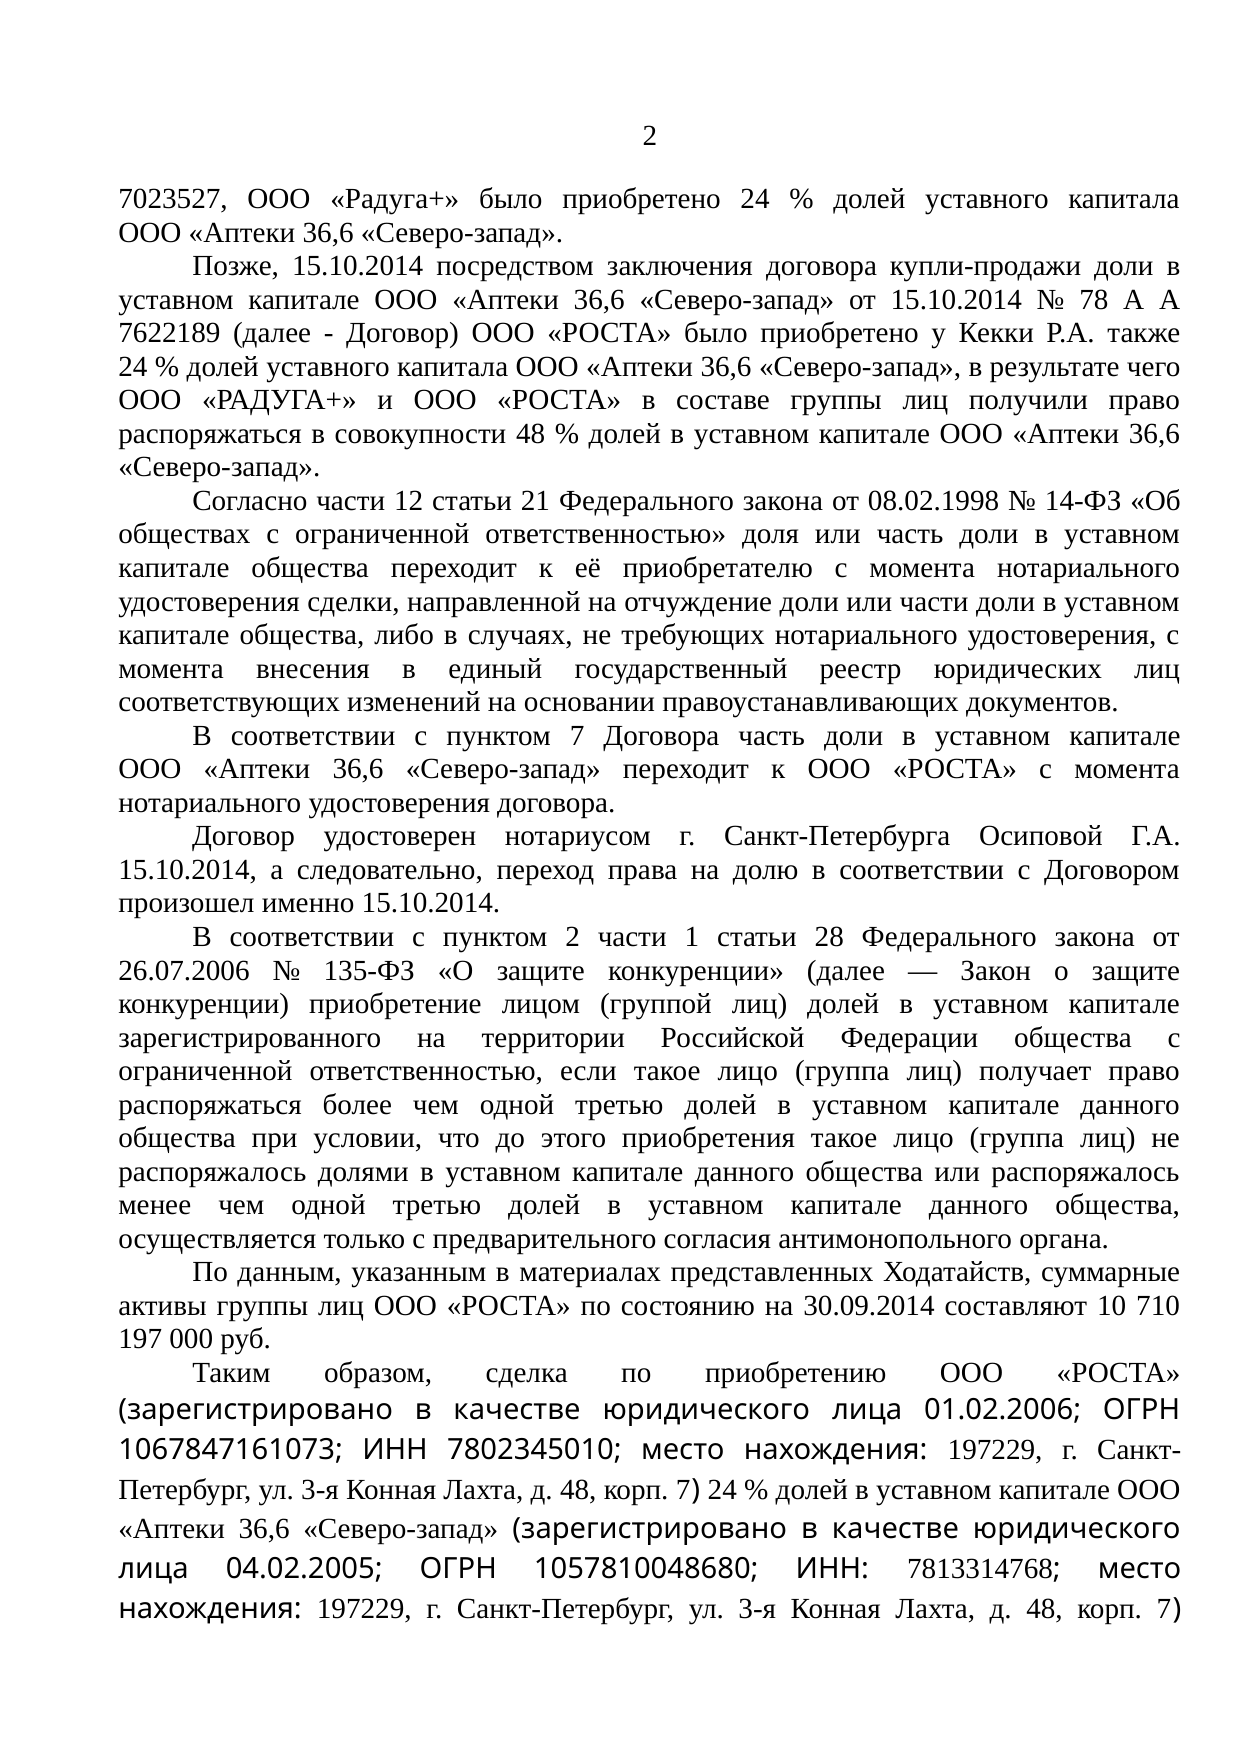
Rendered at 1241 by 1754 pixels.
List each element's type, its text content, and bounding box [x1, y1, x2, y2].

text В соответствии с пунктом 7 Договора часть доли в уставном капитале ООО «Аптеки 36,6 «Северо-запад» переходит к ООО «РОСТА» с момента нотариального удостоверения договора. [118, 718, 1181, 818]
text Договор удостоверен нотариусом г. Санкт-Петербурга Осиповой Г.А. 15.10.2014, а следовательно, переход права на долю в соответствии с Договором произошел именно 15.10.2014. [118, 818, 1181, 919]
text По данным, указанным в материалах представленных Ходатайств, суммарные активы группы лиц ООО «РОСТА» по состоянию на 30.09.2014 составляют 10 710 197 000 руб. [118, 1254, 1181, 1355]
text В соответствии с пунктом 2 части 1 статьи 28 Федерального закона от 26.07.2006 № 135-ФЗ «О защите конкуренции» (далее — Закон о защите конкуренции) приобретение лицом (группой лиц) долей в уставном капитале зарегистрированного на территории Российской Федерации общества с ограниченной ответственностью, если такое лицо (группа лиц) получает право распоряжаться более чем одной третью долей в уставном капитале данного общества при условии, что до этого приобретения такое лицо (группа лиц) не распоряжалось долями в уставном капитале данного общества или распоряжалось менее чем одной третью долей в уставном капитале данного общества, осуществляется только с предварительного согласия антимонопольного органа. [118, 919, 1181, 1254]
text Таким образом, сделка по приобретению ООО «РОСТА» (зарегистрировано в качестве юридического лица 01.02.2006; ОГРН 1067847161073; ИНН 7802345010; место нахождения: 197229, г. Санкт-Петербург, ул. 3-я Конная Лахта, д. 48, корп. 7) 24 % долей в уставном капитале ООО «Аптеки 36,6 «Северо-запад» (зарегистрировано в качестве юридического лица 04.02.2005; ОГРН 1057810048680; ИНН: 7813314768; место нахождения: 197229, г. Санкт-Петербург, ул. 3-я Конная Лахта, д. 48, корп. 7) [118, 1355, 1181, 1627]
text Согласно части 12 статьи 21 Федерального закона от 08.02.1998 № 14-ФЗ «Об обществах с ограниченной ответственностью» доля или часть доли в уставном капитале общества переходит к её приобретателю с момента нотариального удостоверения сделки, направленной на отчуждение доли или части доли в уставном капитале общества, либо в случаях, не требующих нотариального удостоверения, с момента внесения в единый государственный реестр юридических лиц соответствующих изменений на основании правоустанавливающих документов. [118, 483, 1181, 718]
text 7023527, ООО «Радуга+» было приобретено 24 % долей уставного капитала ООО «Аптеки 36,6 «Северо-запад». [118, 181, 1181, 248]
text Позже, 15.10.2014 посредством заключения договора купли-продажи доли в уставном капитале ООО «Аптеки 36,6 «Северо-запад» от 15.10.2014 № 78 А А 7622189 (далее - Договор) ООО «РОСТА» было приобретено у Кекки Р.А. также 24 % долей уставного капитала ООО «Аптеки 36,6 «Северо-запад», в результате чего ООО «РАДУГА+» и ООО «РОСТА» в составе группы лиц получили право распоряжаться в совокупности 48 % долей в уставном капитале ООО «Аптеки 36,6 «Северо-запад». [118, 248, 1181, 483]
